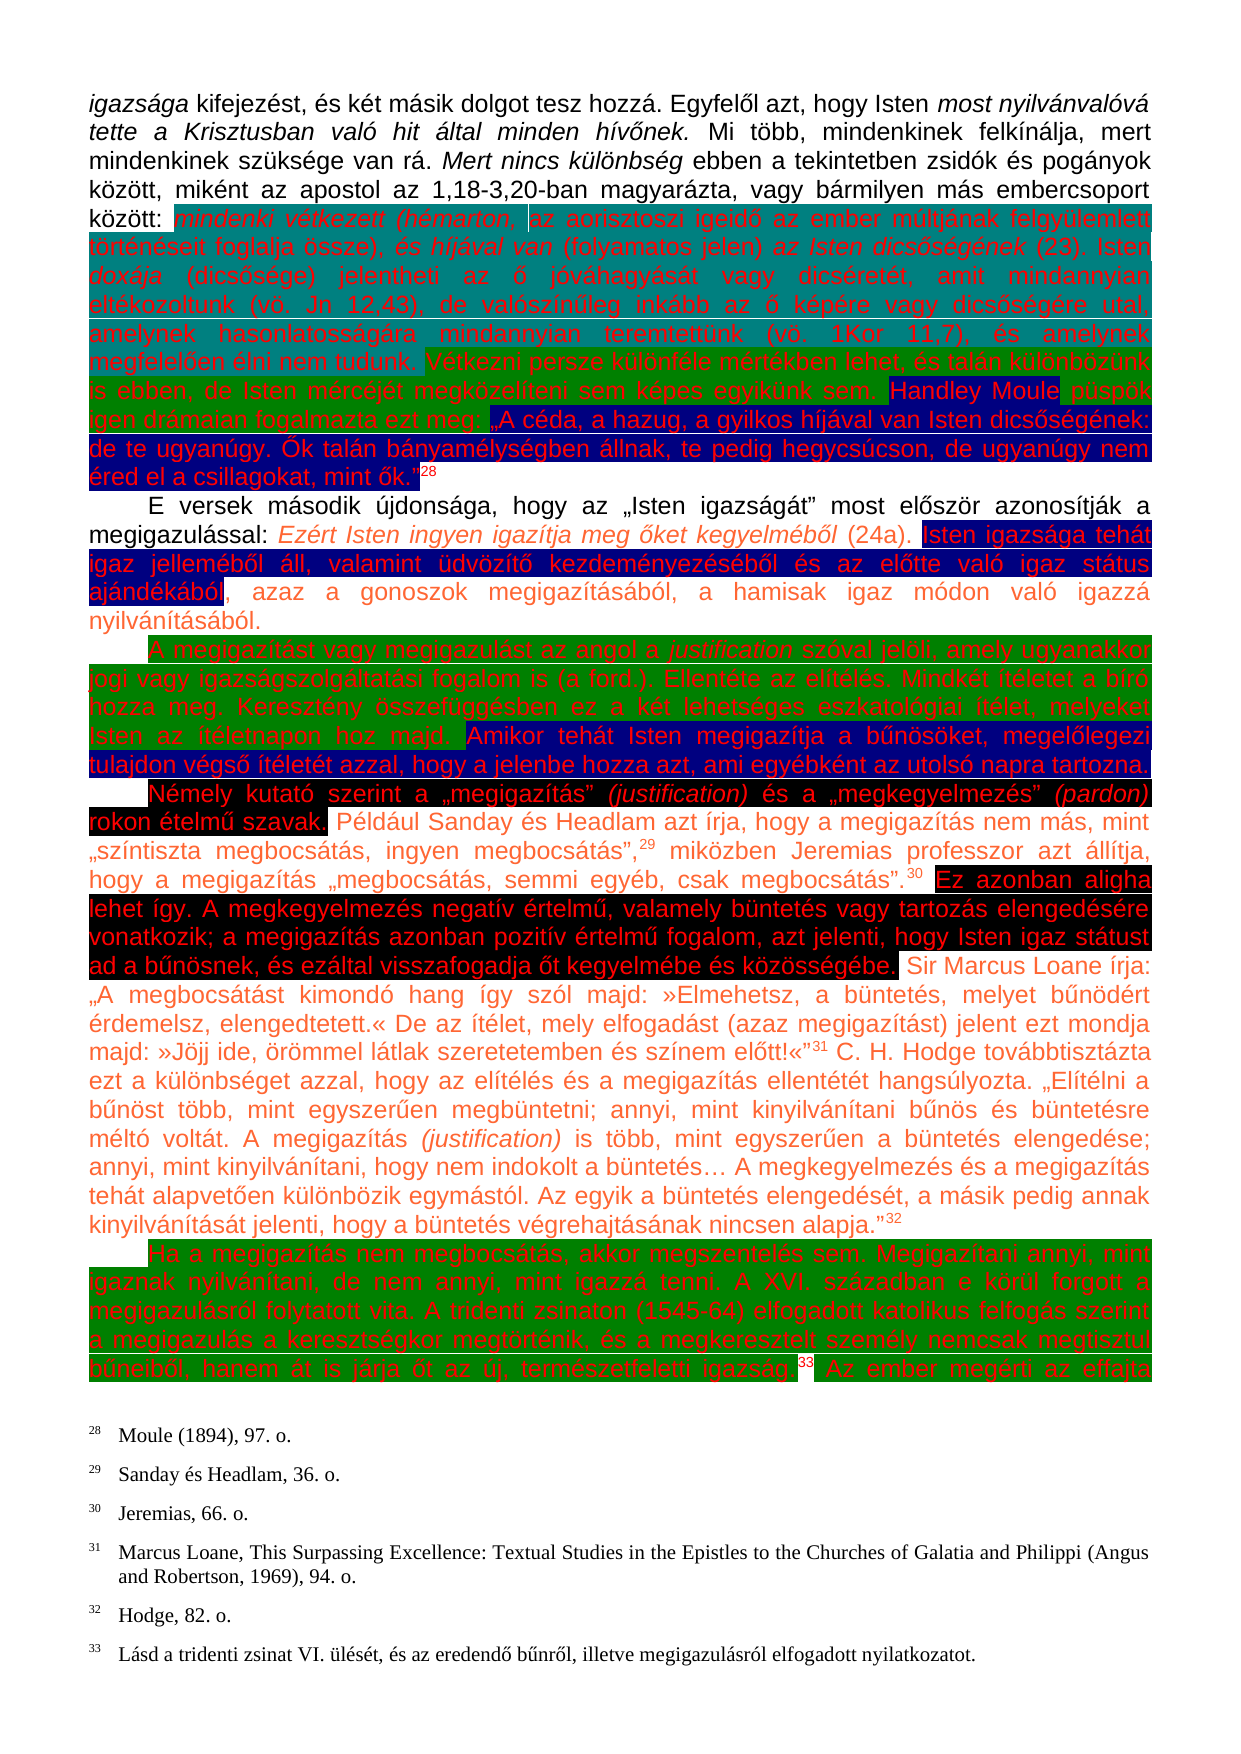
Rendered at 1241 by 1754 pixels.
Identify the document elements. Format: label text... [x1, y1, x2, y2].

text A megigazítást vagy megigazulást az angol a justification szóval jelöli, amely ugyanakkor jogi vagy igazságszolgáltatási fogalom is (a ford.). Ellentéte az elítélés. Mindkét ítéletet a bíró hozza meg. Keresztény összefüggésben ez a két lehetséges eszkatológiai ítélet, melyeket Isten az ítéletnapon hoz majd. Amikor tehát Isten megigazítja a bűnösöket, megelőlegezi tulajdon végső ítéletét azzal, hogy a jelenbe hozza azt, ami egyébként az utolsó napra tartozna. [88, 635, 1152, 778]
text Sanday és Headlam, 36. o. [88, 1462, 1152, 1486]
text Jeremias, 66. o. [88, 1501, 1152, 1525]
text igazsága kifejezést, és két másik dolgot tesz hozzá. Egyfelől azt, hogy Isten most nyilvánvalóvá tette a Krisztusban való hit által minden hívőnek. Mi több, mindenkinek felkínálja, mert mindenkinek szüksége van rá. Mert nincs különbség ebben a tekintetben zsidók és pogányok között, miként az apostol az 1,18-3,20-ban magyarázta, vagy bármilyen más embercsoport között: mindenki vétkezett (hémarton, az aorisztoszi igeidő az ember múltjának felgyülemlett történéseit foglalja össze), és híjával van (folyamatos jelen) az Isten dicsőségének (23). Isten doxája (dicsősége) jelentheti az ő jóváhagyását vagy dicséretét, amit mindannyian eltékozoltunk (vö. Jn 12,43), de valószínűleg inkább az ő képére vagy dicsőségére utal, amelynek hasonlatosságára mindannyian teremtettünk (vö. 1Kor 11,7), és amelynek megfelelően élni nem tudunk. Vétkezni persze különféle mértékben lehet, és talán különbözünk is ebben, de Isten mércéjét megközelíteni sem képes egyikünk sem. Handley Moule püspök igen drámaian fogalmazta ezt meg: „A céda, a hazug, a gyilkos híjával van Isten dicsőségének: de te ugyanúgy. Ők talán bányamélységben állnak, te pedig hegycsúcson, de ugyanúgy nem éred el a csillagokat, mint ők.” [88, 88, 1152, 491]
text E versek második újdonsága, hogy az „Isten igazságát” most először azonosítják a megigazulással: Ezért Isten ingyen igazítja meg őket kegyelméből (24a). Isten igazsága tehát igaz jelleméből áll, valamint üdvözítő kezdeményezéséből és az előtte való igaz státus ajándékából, azaz a gonoszok megigazításából, a hamisak igaz módon való igazzá nyilvánításából. [88, 491, 1152, 635]
text Hodge, 82. o. [88, 1602, 1152, 1627]
text Moule (1894), 97. o. [88, 1423, 1152, 1447]
text Marcus Loane, This Surpassing Excellence: Textual Studies in the Epistles to the Churches of Galatia and Philippi (Angus and Robertson, 1969), 94. o. [88, 1539, 1152, 1588]
text Némely kutató szerint a „megigazítás” (justification) és a „megkegyelmezés” (pardon) rokon ételmű szavak. Például Sanday és Headlam azt írja, hogy a megigazítás nem más, mint „színtiszta megbocsátás, ingyen megbocsátás”, miközben Jeremias professzor azt állítja, hogy a megigazítás „megbocsátás, semmi egyéb, csak megbocsátás”. Ez azonban aligha lehet így. A megkegyelmezés negatív értelmű, valamely büntetés vagy tartozás elengedésére vonatkozik; a megigazítás azonban pozitív értelmű fogalom, azt jelenti, hogy Isten igaz státust ad a bűnösnek, és ezáltal visszafogadja őt kegyelmébe és közösségébe. Sir Marcus Loane írja: „A megbocsátást kimondó hang így szól majd: »Elmehetsz, a büntetés, melyet bűnödért érdemelsz, elengedtetett.« De az ítélet, mely elfogadást (azaz megigazítást) jelent ezt mondja majd: »Jöjj ide, örömmel látlak szeretetemben és színem előtt!«” C. H. Hodge továbbtisztázta ezt a különbséget azzal, hogy az elítélés és a megigazítás ellentétét hangsúlyozta. „Elítélni a bűnöst több, mint egyszerűen megbüntetni; annyi, mint kinyilvánítani bűnös és büntetésre méltó voltát. A megigazítás (justification) is több, mint egyszerűen a büntetés elengedése; annyi, mint kinyilvánítani, hogy nem indokolt a büntetés… A megkegyelmezés és a megigazítás tehát alapvetően különbözik egymástól. Az egyik a büntetés elengedését, a másik pedig annak kinyilvánítását jelenti, hogy a büntetés végrehajtásának nincsen alapja.” [88, 778, 1152, 1238]
text Lásd a tridenti zsinat VI. ülését, és az eredendő bűnről, illetve megigazulásról elfogadott nyilatkozatot. [88, 1641, 1152, 1665]
text Ha a megigazítás nem megbocsátás, akkor megszentelés sem. Megigazítani annyi, mint igaznak nyilvánítani, de nem annyi, mint igazzá tenni. A XVI. században e körül forgott a megigazulásról folytatott vita. A tridenti zsinaton (1545-64) elfogadott katolikus felfogás szerint a megigazulás a keresztségkor megtörténik, és a megkeresztelt személy nemcsak megtisztul bűneiből, hanem át is járja őt az új, természetfeletti igazság. Az ember megérti az effajta [88, 1238, 1152, 1382]
